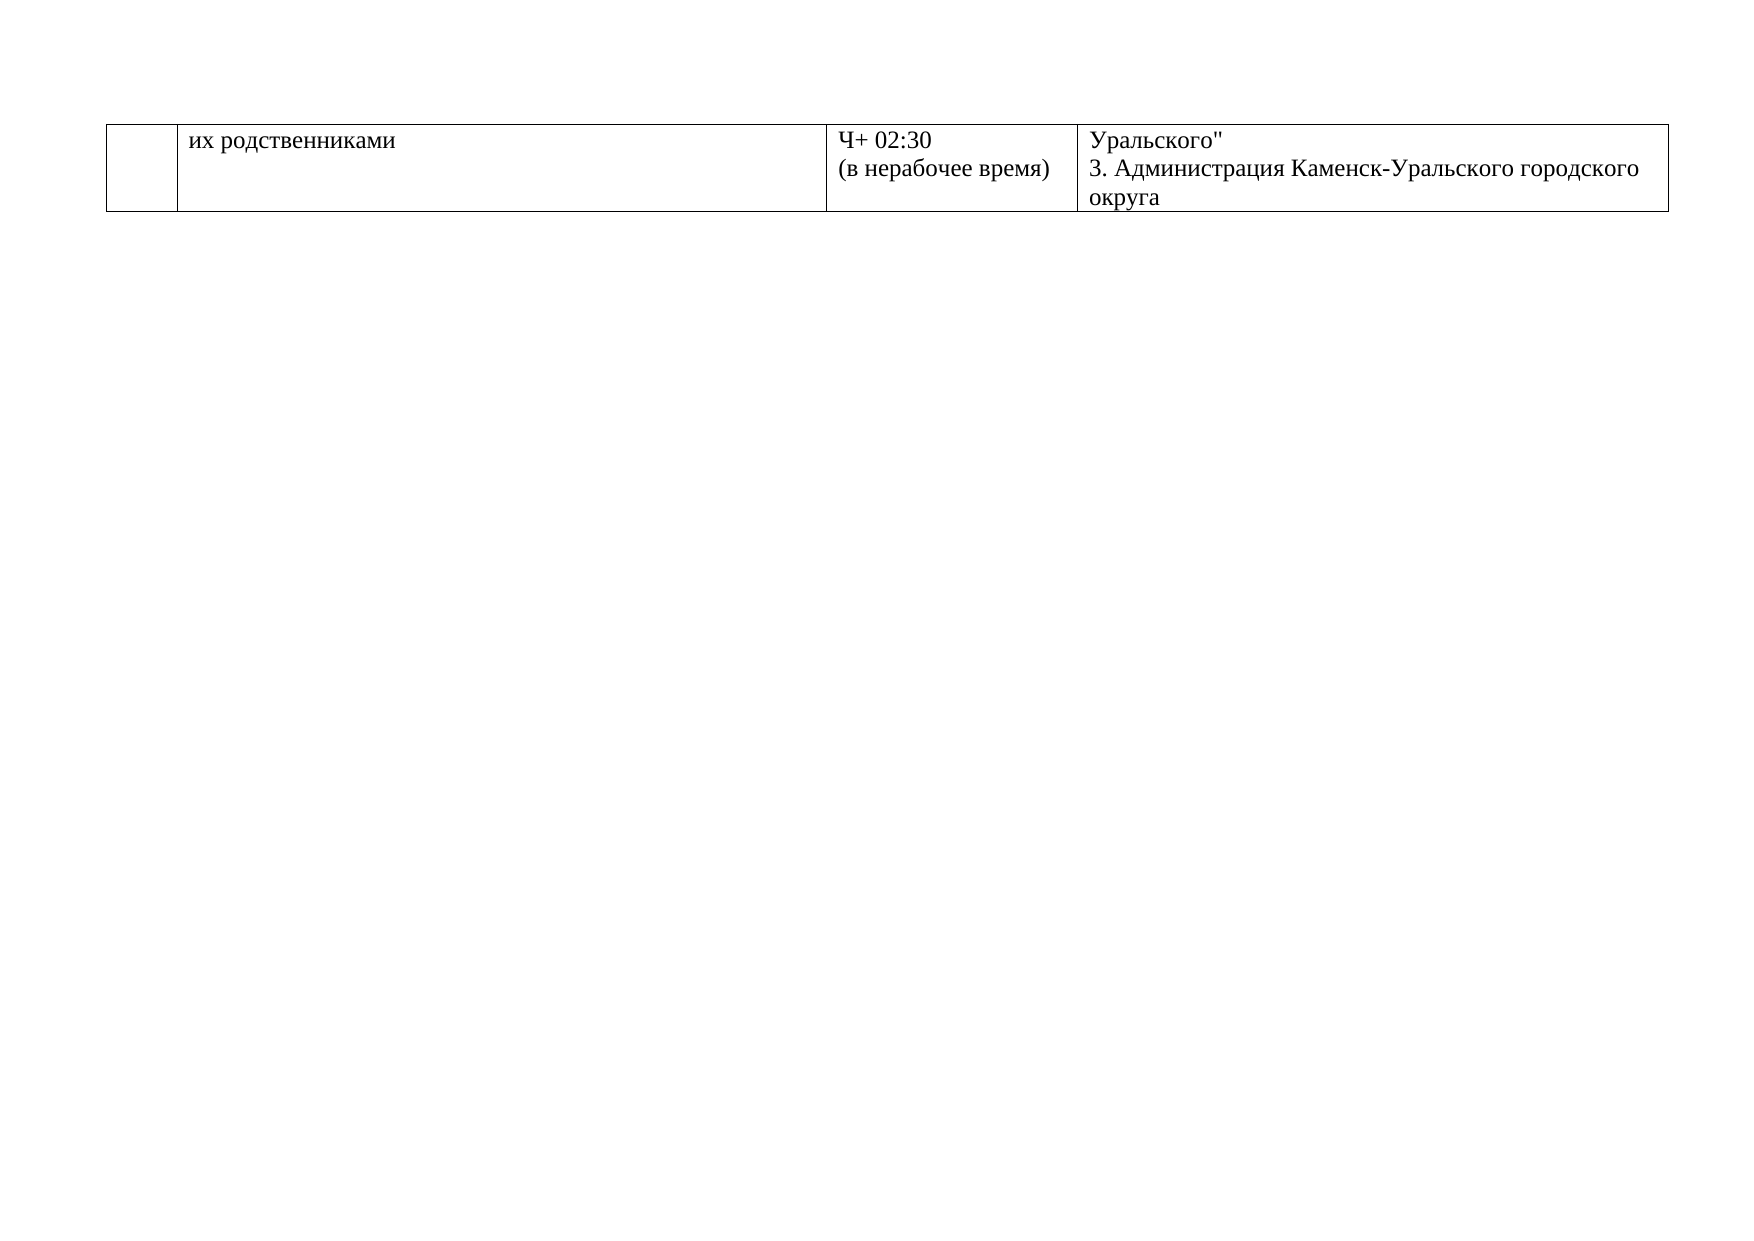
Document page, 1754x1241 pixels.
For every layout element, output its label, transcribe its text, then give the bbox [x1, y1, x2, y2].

table_cell [107, 125, 177, 211]
table_cell их родственниками [178, 125, 826, 211]
table_cell Уральского" 3. Администрация Каменск-Уральского городского округа [1078, 125, 1668, 211]
table_cell Ч+ 02:30 (в нерабочее время) [827, 125, 1077, 211]
